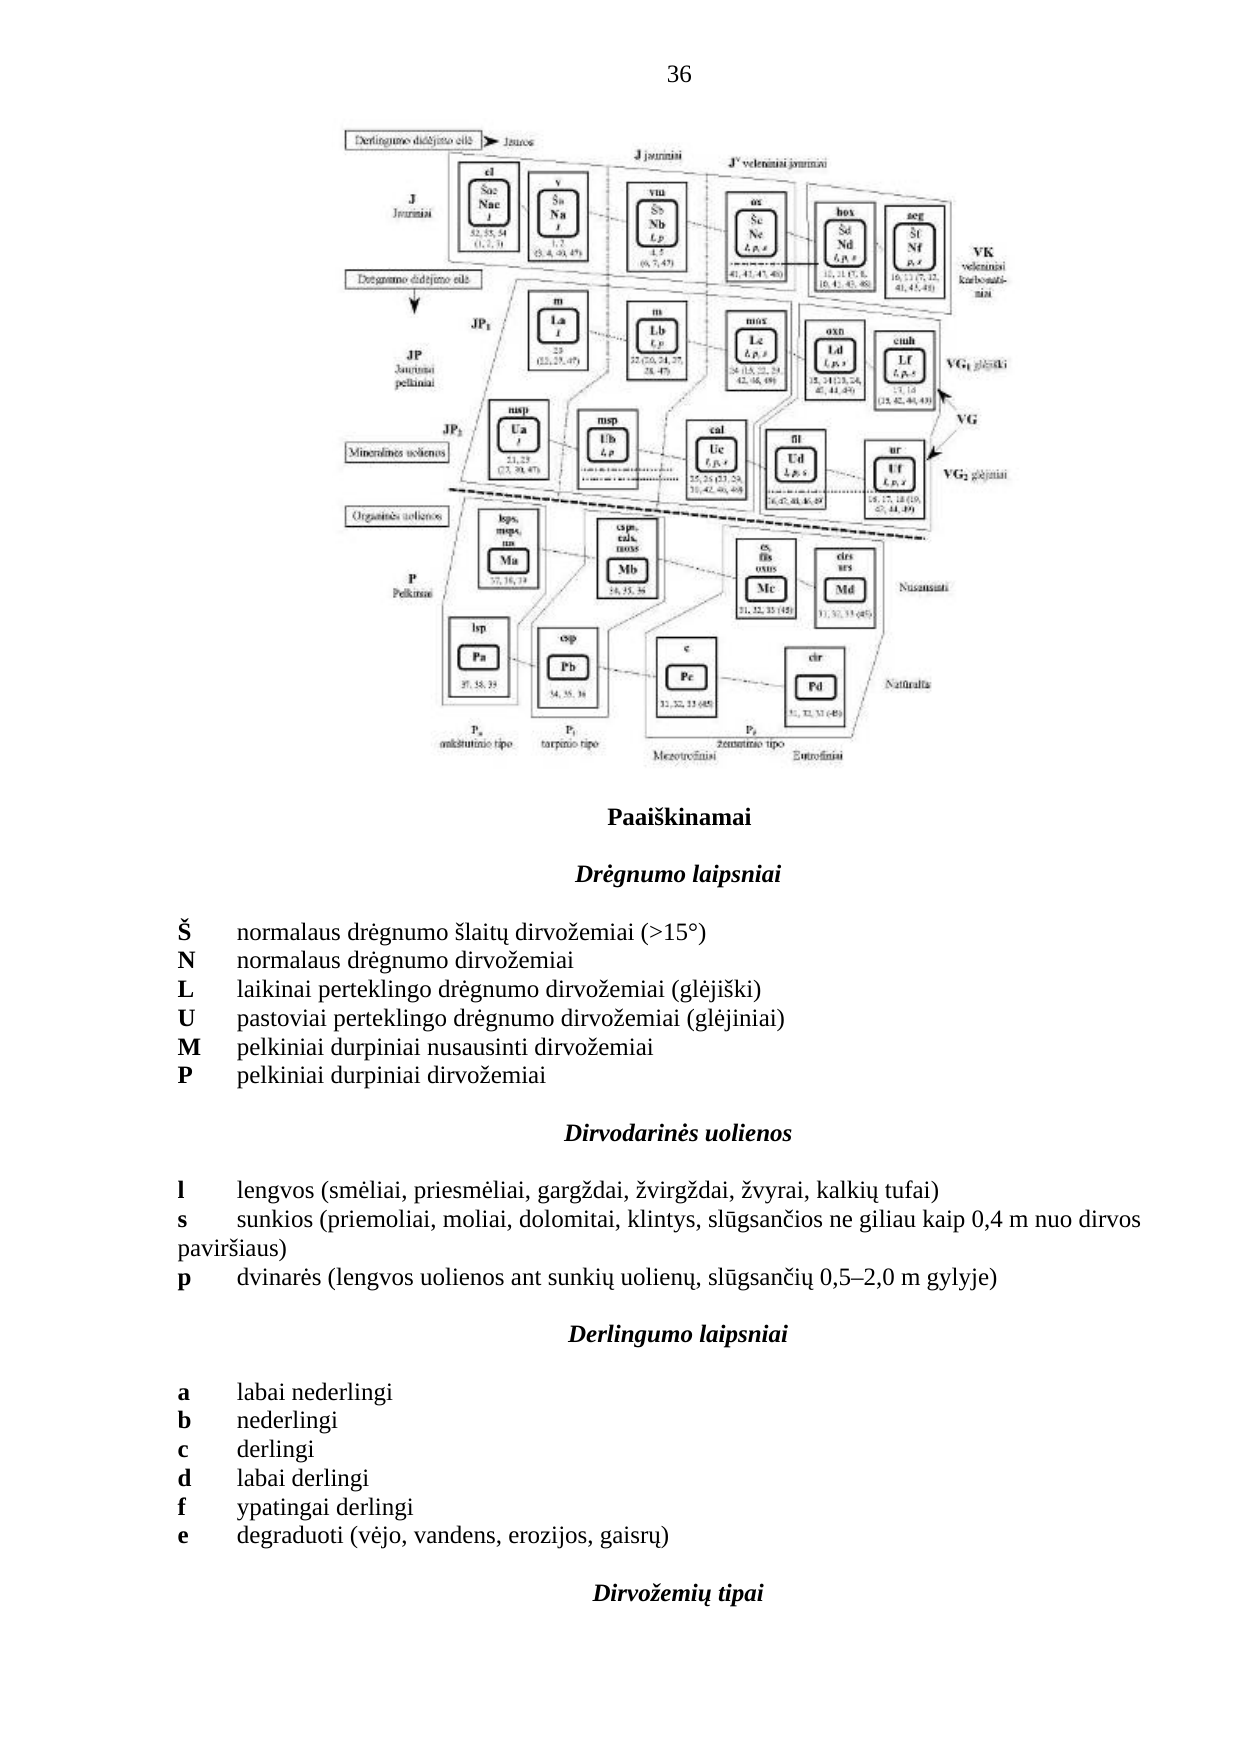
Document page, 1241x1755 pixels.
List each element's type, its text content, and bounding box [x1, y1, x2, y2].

text b nederlingi [177, 1405, 1181, 1434]
text l lengvos (smėliai, priesmėliai, gargždai, žvirgždai, žvyrai, kalkių tufai) [177, 1175, 1181, 1204]
text s sunkios (priemoliai, moliai, dolomitai, klintys, slūgsančios ne giliau kaip 0,4 m nuo dirvos paviršiaus) [177, 1204, 1181, 1262]
text P pelkiniai durpiniai dirvožemiai [177, 1060, 1181, 1089]
text N normalaus drėgnumo dirvožemiai [177, 945, 1181, 974]
text Paaiškinamai [177, 802, 1181, 830]
text U pastoviai perteklingo drėgnumo dirvožemiai (glėjiniai) [177, 1003, 1181, 1032]
text L laikinai perteklingo drėgnumo dirvožemiai (glėjiški) [177, 974, 1181, 1003]
text f ypatingai derlingi [177, 1492, 1181, 1520]
text p dvinarės (lengvos uolienos ant sunkių uolienų, slūgsančių 0,5–2,0 m gylyje) [177, 1262, 1181, 1290]
text d labai derlingi [177, 1463, 1181, 1492]
text c derlingi [177, 1434, 1181, 1463]
text Š normalaus drėgnumo šlaitų dirvožemiai (>15°) [177, 917, 1181, 945]
text Dirvožemių tipai [177, 1578, 1181, 1607]
text Derlingumo laipsniai [177, 1319, 1181, 1348]
text M pelkiniai durpiniai nusausinti dirvožemiai [177, 1032, 1181, 1060]
text Drėgnumo laipsniai [177, 859, 1181, 888]
text e degraduoti (vėjo, vandens, erozijos, gaisrų) [177, 1520, 1181, 1549]
text a labai nederlingi [177, 1377, 1181, 1405]
text Dirvodarinės uolienos [177, 1118, 1181, 1147]
